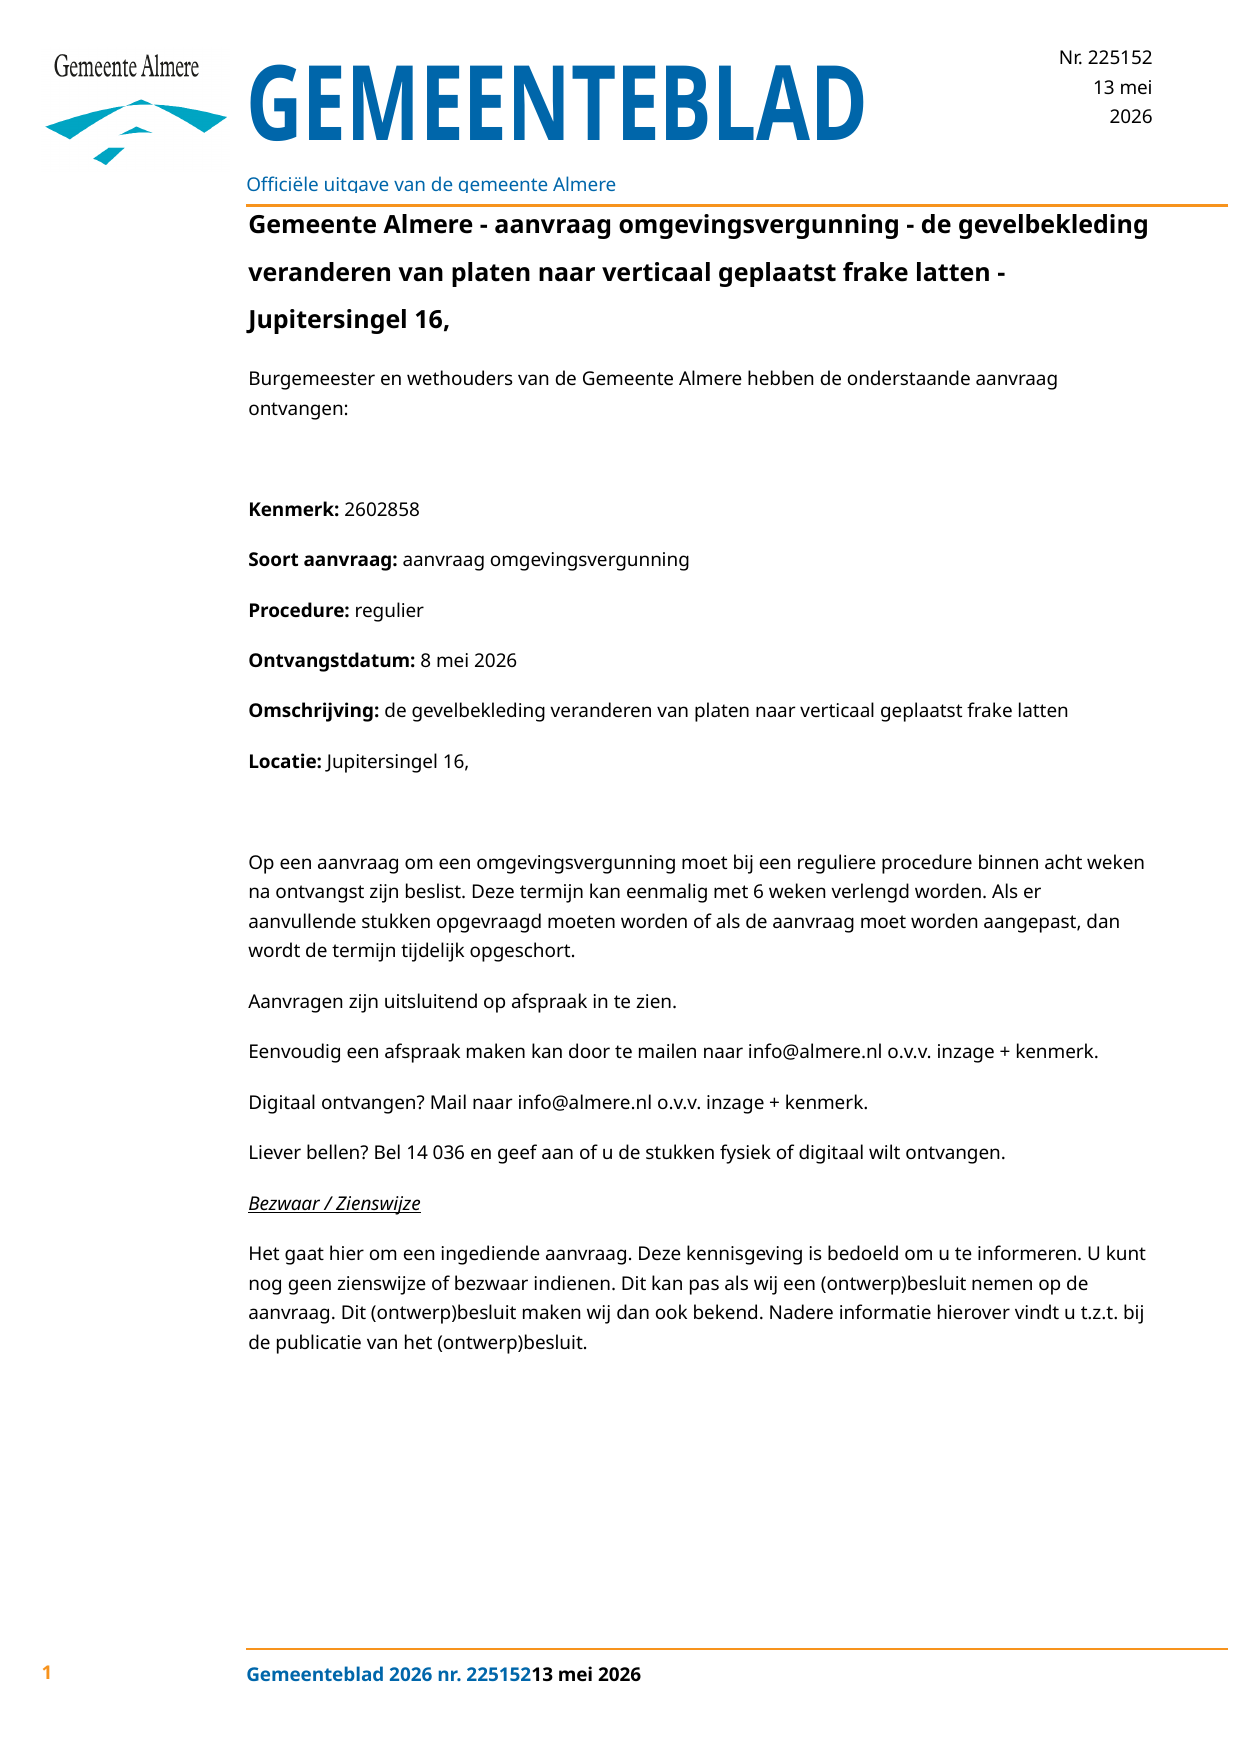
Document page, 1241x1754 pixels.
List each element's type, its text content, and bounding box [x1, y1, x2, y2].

text Kenmerk: 2602858 [248, 496, 1152, 522]
text Digitaal ontvangen? Mail naar info@almere.nl o.v.v. inzage + kenmerk. [248, 1089, 1152, 1114]
text Procedure: regulier [248, 597, 1152, 622]
text Omschrijving: de gevelbekleding veranderen van platen naar verticaal geplaatst frake latten [248, 698, 1152, 723]
text Eenvoudig een afspraak maken kan door te mailen naar info@almere.nl o.v.v. inzage + kenmerk. [248, 1038, 1152, 1064]
text Het gaat hier om een ingediende aanvraag. Deze kennisgeving is bedoeld om u te informeren. U kunt nog geen zienswijze of bezwaar indienen. Dit kan pas als wij een (ontwerp)besluit nemen op de aanvraag. Dit (ontwerp)besluit maken wij dan ook bekend. Nadere informatie hierover vindt u t.z.t. bij de publicatie van het (ontwerp)besluit. [248, 1240, 1152, 1354]
picture [41, 47, 231, 172]
text Aanvragen zijn uitsluitend op afspraak in te zien. [248, 988, 1152, 1014]
text Liever bellen? Bel 14 036 en geef aan of u de stukken fysiek of digitaal wilt ontvangen. [248, 1139, 1152, 1165]
text Soort aanvraag: aanvraag omgevingsvergunning [248, 546, 1152, 572]
text Locatie: Jupitersingel 16, [248, 748, 1152, 774]
text Op een aanvraag om een omgevingsvergunning moet bij een reguliere procedure binnen acht weken na ontvangst zijn beslist. Deze termijn kan eenmalig met 6 weken verlengd worden. Als er aanvullende stukken opgevraagd moeten worden of als de aanvraag moet worden aangepast, dan wordt de termijn tijdelijk opgeschort. [248, 849, 1152, 963]
text Bezwaar / Zienswijze [248, 1190, 1152, 1215]
text Burgemeester en wethouders van de Gemeente Almere hebben de onderstaande aanvraag ontvangen: [248, 366, 1152, 421]
text Ontvangstdatum: 8 mei 2026 [248, 647, 1152, 673]
text Gemeente Almere - aanvraag omgevingsvergunning - de gevelbekleding veranderen van platen naar verticaal geplaatst frake latten - Jupitersingel 16, [248, 207, 1152, 336]
